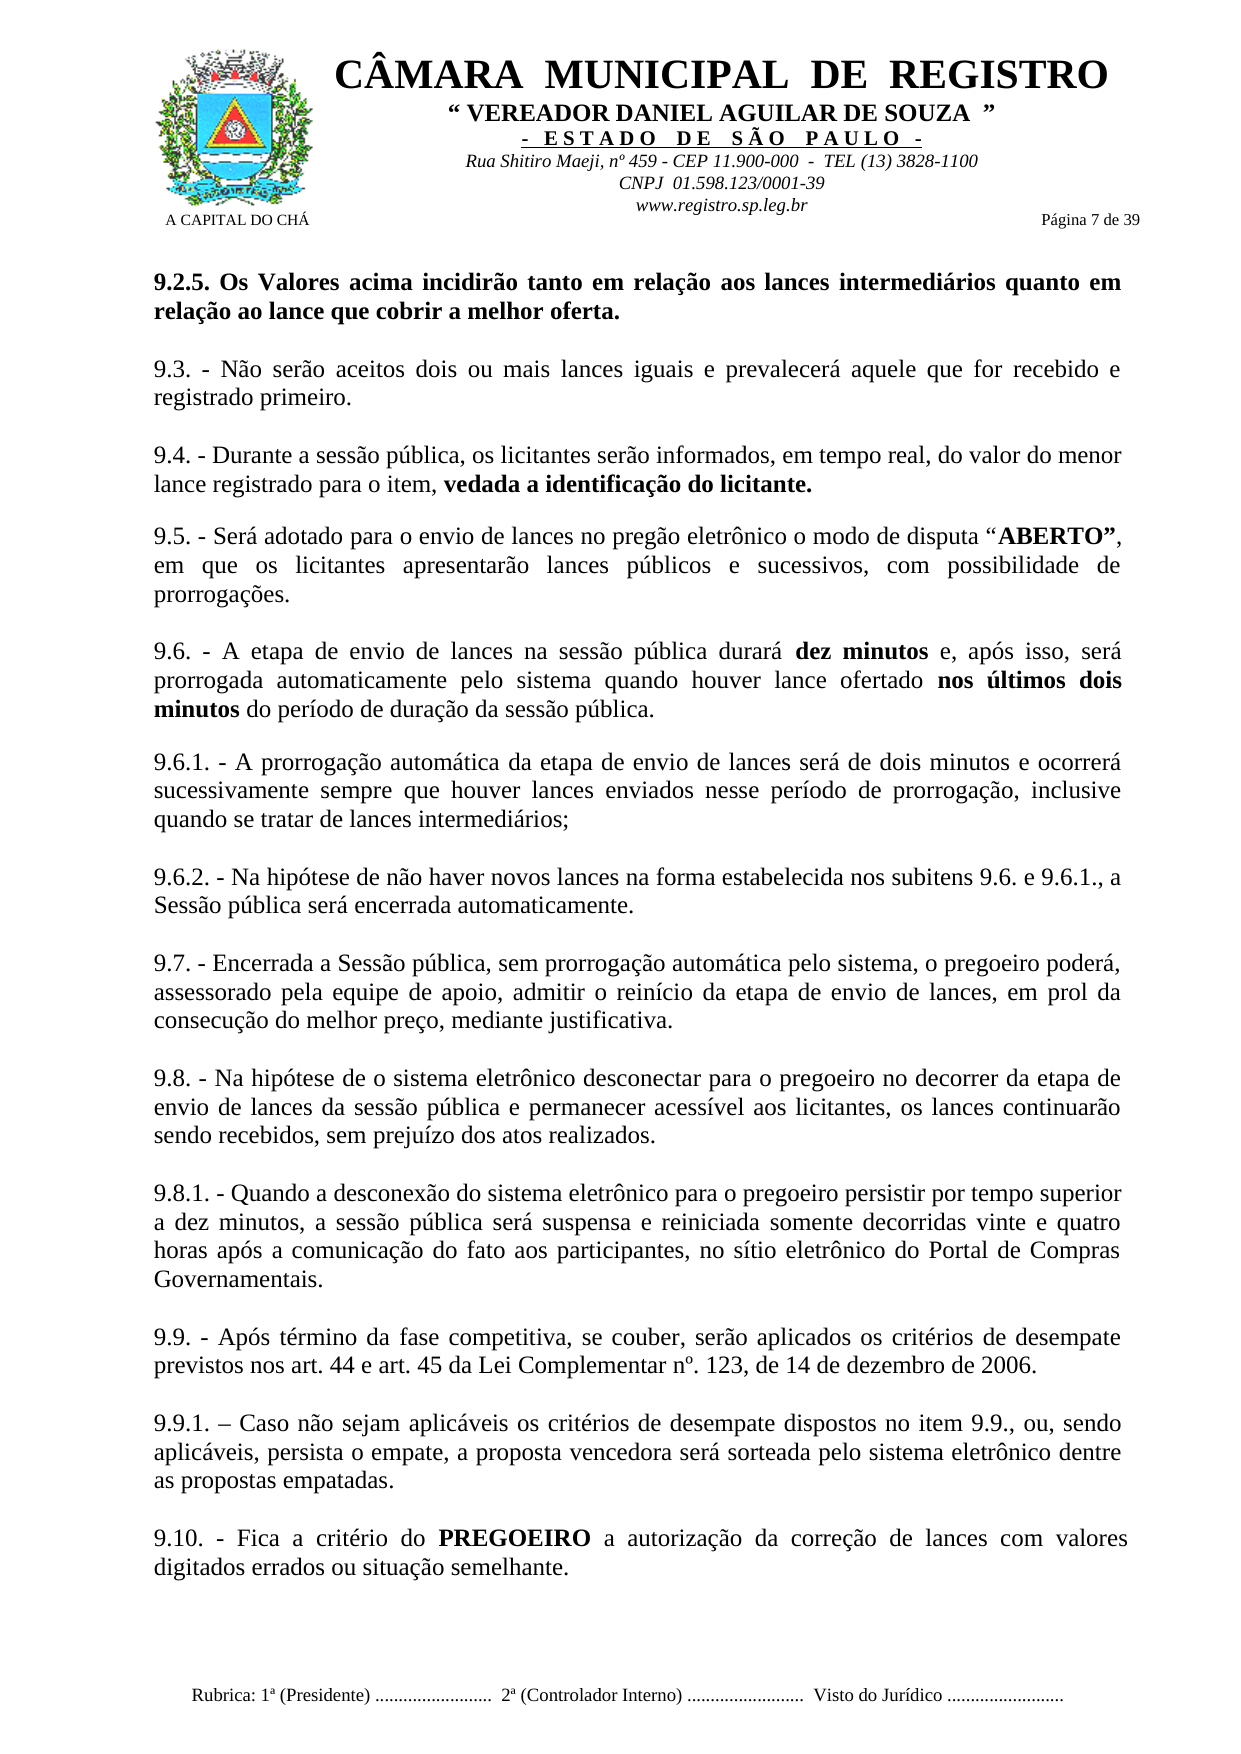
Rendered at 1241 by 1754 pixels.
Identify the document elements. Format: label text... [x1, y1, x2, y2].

list 9.10. - Fica a critério do PREGOEIRO a autorização da correção de lances com valores digitados errados ou situação semelhante. [153, 1523, 1128, 1581]
text 9.3. - Não serão aceitos dois ou mais lances iguais e prevalecerá aquele que for recebido e registrado primeiro. [153, 354, 1122, 411]
text 9.6. - A etapa de envio de lances na sessão pública durará dez minutos e, após isso, será prorrogada automaticamente pelo sistema quando houver lance ofertado nos últimos dois minutos do período de duração da sessão pública. [153, 636, 1122, 723]
text 9.4. - Durante a sessão pública, os licitantes serão informados, em tempo real, do valor do menor lance registrado para o item, vedada a identificação do licitante. [153, 440, 1122, 497]
text 9.5. - Será adotado para o envio de lances no pregão eletrônico o modo de disputa “ABERTO”, em que os licitantes apresentarão lances públicos e sucessivos, com possibilidade de prorrogações. [153, 521, 1122, 608]
text 9.6.1. - A prorrogação automática da etapa de envio de lances será de dois minutos e ocorrerá sucessivamente sempre que houver lances enviados nesse período de prorrogação, inclusive quando se tratar de lances intermediários; [153, 747, 1122, 833]
text 9.7. - Encerrada a Sessão pública, sem prorrogação automática pelo sistema, o pregoeiro poderá, assessorado pela equipe de apoio, admitir o reinício da etapa de envio de lances, em prol da consecução do melhor preço, mediante justificativa. [153, 948, 1122, 1034]
text 9.6.2. - Na hipótese de não haver novos lances na forma estabelecida nos subitens 9.6. e 9.6.1., a Sessão pública será encerrada automaticamente. [153, 862, 1122, 919]
text 9.9. - Após término da fase competitiva, se couber, serão aplicados os critérios de desempate previstos nos art. 44 e art. 45 da Lei Complementar nº. 123, de 14 de dezembro de 2006. [153, 1322, 1122, 1379]
text 9.8. - Na hipótese de o sistema eletrônico desconectar para o pregoeiro no decorrer da etapa de envio de lances da sessão pública e permanecer acessível aos licitantes, os lances continuarão sendo recebidos, sem prejuízo dos atos realizados. [153, 1063, 1122, 1149]
text 9.2.5. Os Valores acima incidirão tanto em relação aos lances intermediários quanto em relação ao lance que cobrir a melhor oferta. [153, 267, 1122, 325]
text 9.8.1. - Quando a desconexão do sistema eletrônico para o pregoeiro persistir por tempo superior a dez minutos, a sessão pública será suspensa e reiniciada somente decorridas vinte e quatro horas após a comunicação do fato aos participantes, no sítio eletrônico do Portal de Compras Governamentais. [153, 1178, 1122, 1293]
text 9.9.1. – Caso não sejam aplicáveis os critérios de desempate dispostos no item 9.9., ou, sendo aplicáveis, persista o empate, a proposta vencedora será sorteada pelo sistema eletrônico dentre as propostas empatadas. [153, 1408, 1122, 1494]
